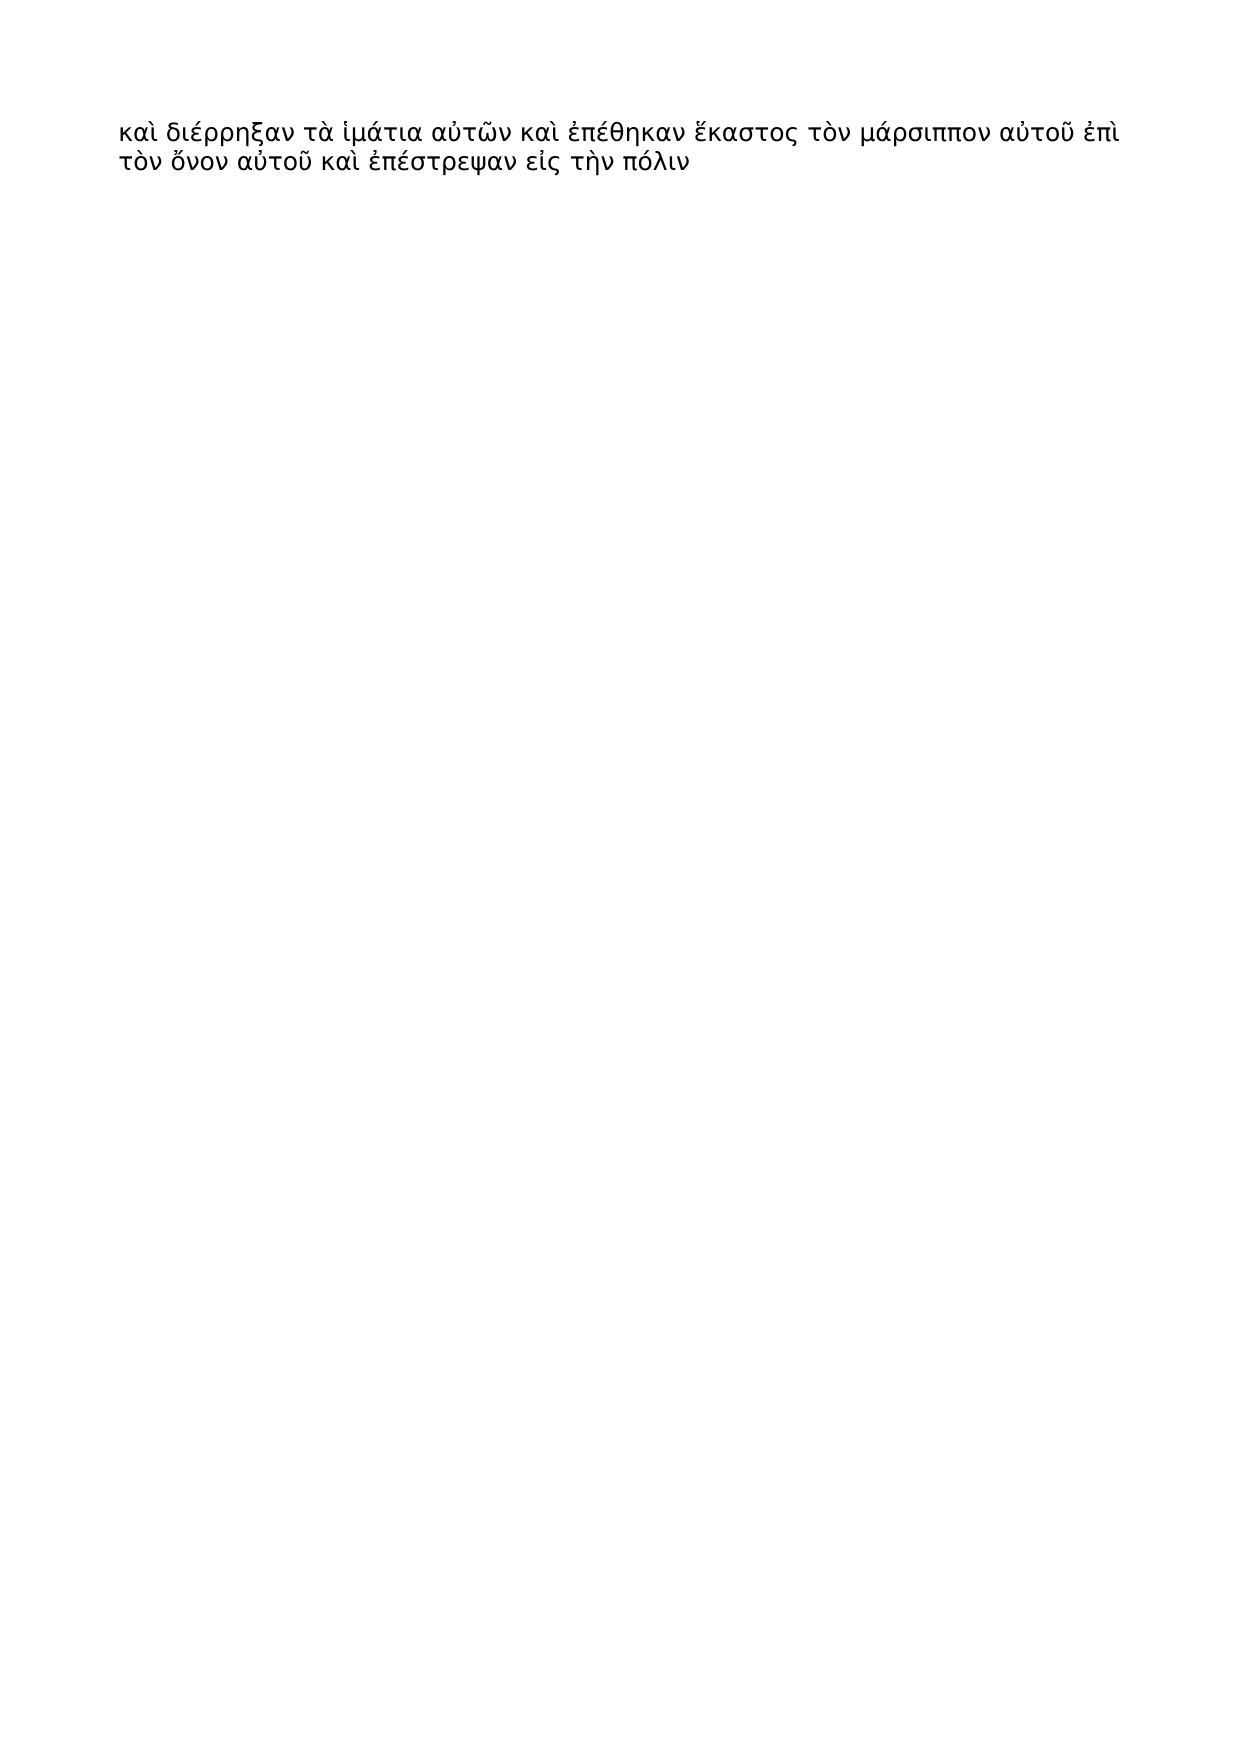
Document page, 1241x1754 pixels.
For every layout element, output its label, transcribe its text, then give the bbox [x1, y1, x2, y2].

text καὶ διέρρηξαν τὰ ἱμάτια αὐτῶν καὶ ἐπέθηκαν ἕκαστος τὸν μάρσιππον αὐτοῦ ἐπὶ τὸν ὄνον αὐτοῦ καὶ ἐπέστρεψαν εἰς τὴν πόλιν [118, 118, 1122, 176]
